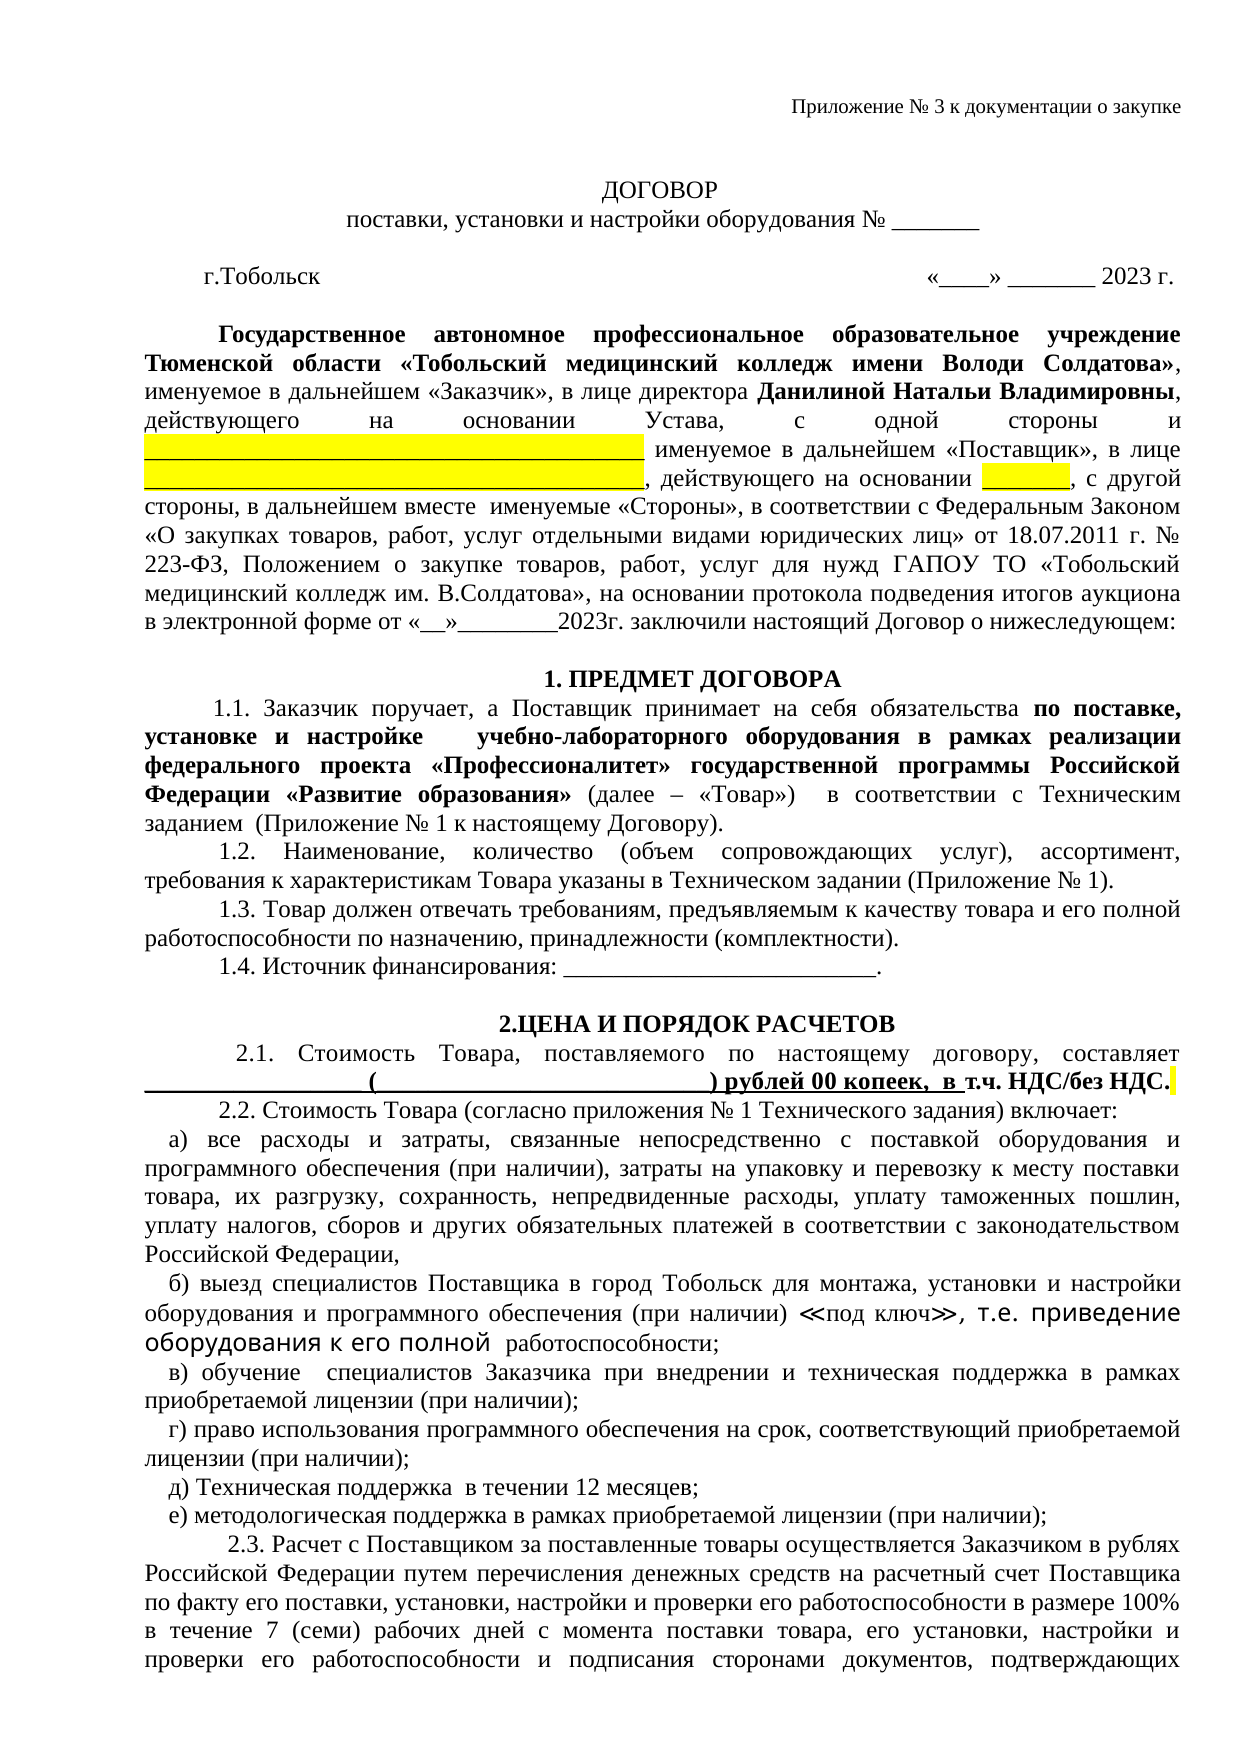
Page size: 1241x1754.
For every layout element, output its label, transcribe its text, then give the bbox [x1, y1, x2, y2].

table_header Приложение № 3 к документации о закупке ДОГОВОР поставки, установки и настройки оборудования № _______ г.Тобольск «____» _______ 2023 г. Государственное автономное профессиональное образовательное учреждение Тюменской области «Тобольский медицинский колледж имени Володи Солдатова», именуемое в дальнейшем «Заказчик», в лице директора Данилиной Натальи Владимировны, действующего на основании Устава, с одной стороны и ________________________________________ именуемое в дальнейшем «Поставщик», в лице ________________________________________, действующего на основании _______, с другой стороны, в дальнейшем вместе именуемые «Стороны», в соответствии с Федеральным Законом «О закупках товаров, работ, услуг отдельными видами юридических лиц» от 18.07.2011 г. № 223-ФЗ, Положением о закупке товаров, работ, услуг для нужд ГАПОУ ТО «Тобольский медицинский колледж им. В.Солдатова», на основании протокола подведения итогов аукциона в электронной форме от «__»________2023г. заключили настоящий Договор о нижеследующем: 1. ПРЕДМЕТ ДОГОВОРА 1.1. Заказчик поручает, а Поставщик принимает на себя обязательства по поставке, установке и настройке учебно-лабораторного оборудования в рамках реализации федерального проекта «Профессионалитет» государственной программы Российской Федерации «Развитие образования» (далее – «Товар») в соответствии с Техническим заданием (Приложение № 1 к настоящему Договору). 1.2. Наименование, количество (объем сопровождающих услуг), ассортимент, требования к характеристикам Товара указаны в Техническом задании (Приложение № 1). 1.3. Товар должен отвечать требованиям, предъявляемым к качеству товара и его полной работоспособности по назначению, принадлежности (комплектности). 1.4. Источник финансирования: _________________________. 2.ЦЕНА И ПОРЯДОК РАСЧЕТОВ 2.1. Стоимость Товара, поставляемого по настоящему договору, составляет _________________ (__________________________) рублей 00 копеек, в т.ч. НДС/без НДС. 2.2. Стоимость Товара (согласно приложения № 1 Технического задания) включает: а) все расходы и затраты, связанные непосредственно с поставкой оборудования и программного обеспечения (при наличии), затраты на упаковку и перевозку к месту поставки товара, их разгрузку, сохранность, непредвиденные расходы, уплату таможенных пошлин, уплату налогов, сборов и других обязательных платежей в соответствии с законодательством Российской Федерации, б) выезд специалистов Поставщика в город Тобольск для монтажа, установки и настройки оборудования и программного обеспечения (при наличии) ≪под ключ≫, т.е. приведение оборудования к его полной работоспособности; в) обучение специалистов Заказчика при внедрении и техническая поддержка в рамках приобретаемой лицензии (при наличии); г) право использования программного обеспечения на срок, соответствующий приобретаемой лицензии (при наличии); д) Техническая поддержка в течении 12 месяцев; е) методологическая поддержка в рамках приобретаемой лицензии (при наличии); 2.3. Расчет с Поставщиком за поставленные товары осуществляется Заказчиком в рублях Российской Федерации путем перечисления денежных средств на расчетный счет Поставщика по факту его поставки, установки, настройки и проверки его работоспособности в размере 100% в течение 7 (семи) рабочих дней с момента поставки товара, его установки, настройки и проверки его работоспособности и подписания сторонами документов, подтверждающих поставку и установку товара: товарная накладная (по форме ТОРГ-12) и счет-фактура или УПД (универсальный передаточный документ). 2.4. Оплата Заказчиком товара производится при наличии надлежаще оформленных Поставщиком документов о приемке: товарная накладная (по форме ТОРГ-12) и счет-фактура или УПД (универсальный передаточный документ), соответствующих условиям настоящего договора, нормам действующего законодательства Российской Федерации, а также при условии своевременного выставления Заказчику счета на оплату. Счета на оплату и накладные выставляются в соответствии со спецификацией договора. 2.5. В случае выявления Заказчиком несоответствий предоставленных документов условиям договора, он вправе не производить оплату товара до момента предоставления Поставщиком документов, оформленных надлежащим образом. 2.6. Датой оплаты товара считается дата списания денежных средств с расчетного счета Заказчика. При этом обязательства по оплате считаются исполненными с момента поступления денежных средств на расчетный счет Поставщика. 2.7. Увеличение Поставщиком цены Товара в одностороннем порядке в течение срока действия настоящего договора не допускается. 2.8. В случае уменьшения Заказчику, в соответствии с Бюджетным кодексом РФ, ранее доведенных в установленном порядке лимитов бюджетных обязательств на предоставление субсидии, стороны по соглашению вносят изменения в размер и (или) сроки оплаты и (или) объем поставляемого товара. ПОРЯДОК И СРОКИ ПОСТАВКИ ТОВАРА. ПРИЕМ ТОВАРА 3.1. Срок поставки Товара, в том числе установки и настройки оборудования: в течение 90 (девяносто) рабочих дней с даты подписания договора. 3.2. Место поставки, установки и настройки оборудования: 626152, Тюменская обл., г.Тобольск, ул. Семена Ремезова, 27А. 3.3.Приемка Товара осуществляется Заказчиком после установки и настройки оборудования. После того как Заказчик убедился в работоспособности оборудования, Стороны подписывают акт приемки-передачи товара (Приложение № 2). 3.7. В случае обнаружения в передаваемом Товаре недостатков, недостач или иных несоответствий условиям настоящего Договора Заказчик незамедлительно уведомляет об этом Поставщика. Товар с недостатками не принимается и не оплачивается Заказчиком. 3.8. Обнаружив после приемки Товара недостатки, которые НЕ могли быть установлены при обычном способе приемки (скрытые недостатки), Заказчик извещает об этом Поставщика не позднее 10 рабочих дней после их обнаружения. 3.9. При обнаружении недостатков (дефектов) Товара в процессе его реализации, при условии, что данные дефекты не могли быть установлены Заказчиком при приемке Товара от Поставщика, Заказчик извещает об этом Поставщика не позднее 10 рабочих дней после их обнаружения. 3.10. Доставка, погрузка – разгрузка, установка, настройка и пусконаладка (проверка его работоспособности) Товара осуществляется силами и за счет средств Поставщика. 3.11. Поставка товара без технической документации считается ненадлежащей и такой товар не подлежит оплате до момента передачи на него необходимой документации. 3.12. Поставщик несет ответственность за приобретение и оформление всех необходимых документов и разрешений при осуществлении поставки Товара. 3.13. Поставщик обязан предоставить Заказчику вместе с Товаром следующие документы, оформленные должным образом: Счет-фактуру или УПД – 2 экземпляра; Товарную накладную (форма № ТОРГ-12) – 2 экземпляра; Акт приема-передачи Товара – 2 экземпляра; Транспортный (товаро – сопроводительный) документ, подтверждающий доставку товара до места нахождения Заказчика – 2 экземпляра; Сертификат (декларацию) соответствия качества, или сертификат выданный заводом-изготовителем – по 1 экземпляру на каждую единицу оборудования, включенного в состав согласно Приложения 1 настоящего Договора; Инструкцию по эксплуатации и техническому обслуживанию Товара (руководство пользователя) на русском языке – по 1 экземпляру на каждую единицу оборудования, включенного в состав согласно Приложения 1 настоящего Договора. В случае поставки импортного оборудования, документация по эксплуатации и техническому обслуживанию, программированию предоставляется также на английском языке; Иные документы, необходимые в соответствии с действующим законодательством Российской Федерации. 3.14. Поставщик гарантирует, что техническая документация, предоставленная Поставщиком, является комплектной и достаточной для сборки, эксплуатации и технического обслуживания Товара. ПРАВА И ОБЯЗАННОСТИ СТОРОН 4.1. Поставщик обязан: 4.1.1. Поставить, установить и настроить оборудование в количестве (объеме), ассортименте и на условиях указанных в Техническом задании, (Приложение № 1). 4.1.2. Осуществить установку и настройку оборудования, и гарантировать, что качество поставляемого Товара соответствует требованиям стандартов и технических условий, установленных в Российской Федерации (далее - РФ), Техническим регламентам Таможенного союза. А также гарантировать поставку Товара, не попадающего под отдельные специальные экономические меры, установленные действующими законодательством и нормативно-правовыми актами Российской Федерации. 4.1.3. Осуществлять доставку, установку и настройку оборудования силами и за счет средств Поставщика или с привлечение третьих лиц имеющих на это определенные допуски и разрешения. 4.1.4. Передавать Заказчику Товар в упаковке, соответствующим обязательным требованиям для данного вида Товара, обеспечивающим сохранность Товара при обычных условиях хранения и транспортировки. 4.1.5. Одновременно с передачей Товара передавать Заказчику сопроводительные и транспортные документы на поставляемый Товар, товарную (товарно-транспортную) накладную, счет, счет-фактуру, а также иную документацию, в том числе подтверждающую качество поставляемого Товара, предусмотренную законодательством Российской Федерации для данного вида Товара. В случае подписания счета-фактуры уполномоченным представителем Поставщика к счету-фактуре должен быть приложен надлежащим образом удостоверенный документ, подтверждающий соответствующие полномочия представителя Поставщика. Товаросопроводительные документы на передаваемый Заказчику Товар должны быть оформлены в соответствии с требованиями действующего на момент передачи Товара законодательства Российской Федерации, в противном случае поставляемая партия Товара оплате не подлежит. 4.1.6. В случае выявления Заказчиком поставки Товара в количестве меньшем, чем это определено заявкой Заказчика, а также поставки некачественного Товара или недостатков Товара Поставщик за свой счет (включая транспорт) обязан поставить недостающий Товар, заменить некачественный Товар на качественный Товар, устранить выявленные недостатки Товара в установленный Заказчиком срок. 4.1.7. Обеспечить соблюдение работниками Поставщика при выполнении обязательств по настоящему Договору правил нахождения на территории режимного объекта Заказчика, а также правил и норм охраны труда, техники безопасности, пожарной безопасности, электробезопасности, санитарных норм и правил, иных требований, установленных законодательством Российской Федерации. Поставщик несет ответственность за соблюдение указанными работниками соответствующих правил, норм и требований. 4.2. Заказчик обязан: 4.2.1. Совершить необходимые действия, обеспечивающие принятие Товара, поставленного в соответствии с настоящим Договором. 4.2.2. При принятии Товара проверить количество, качество, ассортимент, функциональные и качественные характеристики поставленного Товара и о выявленных несоответствиях или недостатках Товаров незамедлительно уведомить Поставщика. 4.2.3. Оплачивать поставленный Товар надлежащего качества в порядке и сроки, установленные разделом 2 настоящего Договора. 4.3. Заказчик вправе: 4.3.1. Требовать от Поставщика поставки Товара надлежащего качества по принятой заявке в соответствии с наименованием, количеством, ассортиментом, в порядке и сроки, установленные Договором. Заказчик вправе отказаться от принятия Товара ненадлежащего качества. 4.3.2. В случае поставки Товара в количестве меньшем, чем это определено заявкой Заказчика, поставки некачественного Товара или Товара с недостатками требовать от Поставщика поставки недостающего Товара, замены некачественного Товара на качественный Товар или устранения недостатков Товара в установленный Заказчиком срок. 4.3.3. Для проверки соответствия качества поставляемого Товара требованиям, установленным настоящим договором, привлекать независимых экспертов. 4.3.4. Запрашивать у Поставщика любую относящуюся к предмету настоящего договора документацию и информацию. 4.4. В случае изменения адреса, банковских реквизитов одной из Сторон по настоящему Договору, Сторона, изменившая банковские реквизиты и/или адрес обязуется незамедлительно уведомить о таких изменениях другую Сторону в срок не позднее 2 (Двух) дней официальным письмом за подписью уполномоченного лица, с визой главного бухгалтера и печатью организации. 5. КАЧЕСТВО, УПАКОВКА ТОВАРА Качество поставляемого Поставщиком Товара должно соответствовать установленным для данных видов Товаров нормам и требованиям ГОСТ. В комплекте поставки должны присутствовать декларация о соответствии, счета-фактуры с указанием номера ГТД (грузовой таможенной декларации) и страны происхождения Товара. Сопроводительная документация должна быть составлена на русском языке. Поставляемый товар должен соответствовать требованиям качества и безопасности, установленными для данного вида товара действующими Российскими стандартами и правилами (ГОСТ, ГОСТ Р, ГОСТ Р МЭК, ТУ, СНиП и другими правовыми актами), а так же соответствовать стандартам страны-производителя и иметь сертификат (декларацию) соответствия качества или сертификат выданный заводом изготовителем. Помимо этого, качество и комплектность товара должны соответствовать техническим условиям, указанным в Договоре и в приложениях к нему. Поставляемый Товар должен быть новым, не бывшим в употреблении, не поврежденным, свободным от прав третьих лиц. Не допускается к поставке Товар, собранный из восстановленных узлов и агрегатов, а также выставочные образцы. Поставляемый Товар не должен иметь признаков контрафактной, а именно несанкционированного использования или нанесения торговых марок изготовителя Товара. Заказчик имеет право потребовать письменное подтверждение Поставщика о подлинности поставляемого Товара, провести экспертизу на предмет его оригинальности, контрафактной, в независимой экспертной организации, непосредственно у изготовителя. 5.6. Тара и упаковка должна обеспечивать полную сохранность товара, предохранять его от повреждений при транспортировке и соответствовать требованиям ГОСТ, ОСТ и ТУ, установленным для данного вида товара. Маркировка упаковки должна строго соответствовать маркировке товара. Маркировка товара должна содержать: наименование изделия, наименование завода-изготовителя, дату выпуска. 5.7. Упаковка должна обеспечивать полную сохранность Товара от всех повреждений и коррозий в пути следования с учетом нескольких перегрузок. 5.8. На упаковке должна быть нанесена следующая информация: наименование Товара, количество Товара в упаковке, артикул, штрих-код. ГАРАНТИЙНЫЕ ОБЯЗАТЕЛЬСТВА 6.1. Срок предоставления гарантии качества на оборудование: 12 (двенадцать) месяцев с даты подписания акта приема – передачи Товара и товарной накладной, но не менее чем срок действия гарантии производителя (изготовителя) оборудования. 6.2. Гарантийное обслуживание товара осуществляется Поставщиком в период гарантийного срока, в течение 30 (тридцати) календарных дней с момента обращения Заказчиком с претензионным письмом. 6.3. После получения претензии от Заказчика на устранение неисправности оборудования Поставщик в первую очередь должен произвести дистанционный анализ неисправности, а затем устранить неисправность посредством телефонной поддержки или удаленного доступа, связавшись с представителем Заказчика по телефону в течение 1 дня следующего за подачей претензии от Заказчика, проанализировать и локализовать проблему. 6.4. В случае невозможности устранения неисправности удаленно Поставщик обязан устранить неисправность собственными силами посредствам выезда специалистов Поставщика, или силами третьих лиц (за счет Поставщика) в течение 30 (тридцати) календарных дней с момента уведомления Заказчиком. 6.5. В случае невозможности устранения неисправности на месте установки товара и при необходимости отправки товара в адрес Поставщика, отправка товара осуществляется за счет Поставщика. 6.3. В случае, если Поставщик не устранил неисправность оборудования в течение 30 (тридцати) календарных дней с момента уведомления Заказчиком, и не уведомил Заказчика о продлении срока устранения неисправности по обоснованной причине, либо необоснованно отказался от устранения неисправности, Заказчик в одностороннем порядке составляет Акт, который является окончательным и обязательным для Поставщика, и направляет его Поставщику по электронной почте, с последующей отправкой оригиналов Акта заказной почтой. Акт является основанием вступления в силу п. 7 настоящего договора. С момента получения акта Поставщик считается не выполнившим сроки исполнения обязательств по настоящему Договору и несет ответственность в соответствии с разделом 7 настоящего Договора. 6.4. Гарантийное обслуживание товара продлевается на срок равный сроку прошедшему с момента обнаружения неисправности до момента ее устранения. В случае неоднократного выхода Товара из строя или длительного простоя (более двух месяцев совокупно) в течение гарантийного срока, Заказчик вправе расторгнуть Договор, потребовать возврата полученных денежных средств и оплаты штрафов в соответствии с разделом 8 настоящего Договора. 6.5. Поставщик гарантирует качество и безопасность поставляемого товара в соответствии с действующими стандартами, утвержденными в отношении данного вида товара, и наличием сертификатов, обязательных для данного вида товара, оформленных в соответствии с действующим законодательством РФ, что подтверждается сертификатом (декларацией) соответствия качества или сертификатом выданным заводом-изготовителем. 6.6. В период действия гарантийного срока Поставщик обязан за свой счет проводить необходимый ремонт, устранять недостатки и некомплектность товара с несением всех расходов, связанных с выполнением данного обязательства. 6.7. В период гарантийного срока Поставщик за свой счет обязуется осуществлять замену любой неисправной части товара, если неисправность вызвана дефектом конструкции, некачественными материалами и не является результатом действия непреодолимой силы, небрежности, неправильного обращения, не является результатом внесения изменений в товар, его повреждения персоналом Заказчика или третьими лицами. 6.8. Претензии по качеству в отношении скрытых недостатков товара могут быть предъявлены Заказчиком Поставщику в течение всего гарантийного срока. 6.9. В случае поставки некачественного товара или товара, не соответствующего условиям настоящего Договора по ассортименту, комплектации, марке и/или техническим характеристикам, по требованию Заказчика, Поставщик обязан заменить его на товар, соответствующий условиям настоящего Договора в течение 30 (тридцати) календарных дней с момента получения письменной претензии от Заказчика. В случае неисполнения обязательств по замене на товар, соответствующий условиям настоящего Договора по ассортименту, комплектации, марке и/или техническим характеристикам, Поставщик обязуется в течение 10 (десяти) календарных дней со дня получения соответствующего требования от Заказчика вернуть полученные денежные средства и оплатить штраф в соответствии с разделом 7 настоящего Договора. 6.10. В случае обнаружения недостатков Товара или его несоответствие условиям Договора при приемке или при эксплуатации в течение гарантийного срока, Поставщик обязан устранить недостатки или заменить Товар в согласованный с Заказчиком срок, не превышающий 30 (тридцати) календарных дней. 6.11. В случае устранения недостатков в Товаре, гарантийный срок продлевается на время, в течение которого Товар не использовался из-за обнаруженных недостатков, выхода из строя (поломки) и простоя Товара по вине Поставщика. При замене Товара в целом гарантийный срок исчисляется заново со дня поставки нового Товара. 7. ОТВЕТСТВЕННОСТЬ СТОРОН 7.1. В случае просрочки исполнения заказчиком обязательств, предусмотренных договором, а также в иных случаях неисполнения или ненадлежащего исполнения заказчиком обязательств, предусмотренных договором, поставщик (исполнитель, подрядчик) вправе потребовать уплаты неустоек (штрафов, пеней). Пеня начисляется за каждый день просрочки исполнения обязательства, предусмотренного договором, начиная со дня, следующего после дня истечения установленного договором срока исполнения обязательства. Такая пеня устанавливается договором в размере одной трехсотой действующей на дату уплаты пеней ключевой ставки Центрального банка Российской Федерации от не уплаченной в срок суммы. Штрафы начисляются за ненадлежащее исполнение заказчиком обязательств, предусмотренных договором, за исключением просрочки исполнения обязательств, предусмотренных договором. Размер штрафа устанавливается договором в виде фиксированной суммы и составляет: а) 1000 рублей, если цена договора не превышает 3 млн. рублей; б) 5000 рублей, если цена договора составляет свыше 3 млн. рублей до 50 млн. рублей (включительно); в) 10000 рублей, если цена договора превышает 50 млн. рублей. 7.2. В случае просрочки исполнения поставщиком (исполнителем, подрядчиком) обязательств (в том числе гарантийного обязательства), предусмотренных договором, а также в случаях неисполнения или ненадлежащего исполнения поставщиком (исполнителем, подрядчиком) обязательств, предусмотренных договором, заказчик направляет поставщику (исполнителю, подрядчику) требование об уплате неустоек (штрафов, пеней). 7.3. Пеня начисляется за каждый день просрочки исполнения поставщиком (исполнителем, подрядчиком) обязательства, предусмотренного договором, а также в случаях неисполнения или ненадлежащего исполнения поставщиком (исполнителем, подрядчиком) обязательств, предусмотренных договором, начиная со дня, следующего после дня истечения установленного договором срока исполнения обязательства. Пеня устанавливается договором в размере, одной десятой действующей на дату уплаты пени ключевой ставки Центрального банка Российской Федерации от цены договора, уменьшенной на сумму, пропорциональную объему обязательств, предусмотренных договором и фактически исполненных поставщиком (исполнителем, подрядчиком). 7.4. В случаях неисполнения или ненадлежащего исполнения поставщиком (подрядчиком, исполнителем) обязательства, предусмотренного договором, в том числе, которое не имеет стоимостного выражения, размер штрафа устанавливается (при наличии в договоре таких обязательств) в следующем порядке: а) 50 000 рублей, если цена договора не превышает 1 млн.рублей; б) 100 000 рублей, если цена договора составляет от 1 млн.рублей до 3 млн. рублей; в) 150 000 рублей, если цена договора составляет свыше 3 млн. рублей до 10 млн. рублей (включительно); г) 200 000 рублей, если цена договора превышает 10 млн. рублей 7.6. Общая сумма начисленной неустойки (штрафов, пени) за неисполнение или ненадлежащее исполнение поставщиком (подрядчиком, исполнителем) обязательств, предусмотренных договором, не может превышать цену договора. 7.7. Общая сумма начисленной неустойки (штрафов, пени) за ненадлежащее исполнение заказчиком обязательств, предусмотренных договором, не может превышать цену договора. 7.8. Сторона освобождается от уплаты неустойки (штрафа, пени), если докажет, что неисполнение или ненадлежащее исполнение обязательства, предусмотренного договором, про изошло вследствие непреодолимой силы или по вине другой стороны. 8. ФОРС-МАЖОР 8.1. Стороны освобождаются от ответственности за частичное или полное неисполнение обязательств по настоящему Договору, если оно явилось следствием обстоятельств непреодолимой силы, возникших после заключения Договора в результате событий чрезвычайного характера, которые Стороны не могли предвидеть и предотвратить разумными мерами. 8.2. К обстоятельствам непреодолимой силы относятся события, на которые стороны не могут оказать влияние и за возникновение которых они не несут ответственности, например, война и военные действия, пожар, наводнение, землетрясение, забастовка, правительственные постановления или распоряжения государственных органов. В этом случае срок исполнения обязательств переносится на срок, в течение которого действуют форс-мажорные обстоятельства, или согласовывается сторонами дополнительно. 8.3. Сторона, для которой создалась невозможность исполнения обязательств по настоящему Договору, обязана в течение 3 (трех) дней известить в письменной форме другую Сторону о возникновении (и прекращении) вышеуказанных обстоятельств. Извещение должно содержать данные о характере обстоятельств, а также официальные документы, удостоверяющие наличие этих обстоятельств. 8.4. Сторона, не известившая другую Сторону в течение 3 (трех) дней, лишается возможности ссылаться на форс-мажор в случае невыполнения условий настоящего Договора. 8.5. В случае, если из-за обстоятельств непреодолимой силы обязательства по Договору невозможно выполнить даже по истечении срока, на который их исполнение было приостановлено, Договор может быть расторгнут на основании статьи 451 Гражданского кодекса Российской Федерации (в связи с существенным изменением обстоятельств). 9. РАЗРЕШЕНИЕ СПОРОВ 9.1. Все споры и разногласия, которые могут возникнуть в связи с выполнением обязательств по настоящему Договору, Стороны будут стремиться разрешать путем переговоров. Стороны прилагают все усилия для достижения взаимовыгодной договоренности. 9.2. В случае, если указанные споры и разногласия не могут быть разрешены путем переговоров, они подлежат разрешению в порядке, предусмотренном действующим законодательством Российской Федерации в Арбитражном суде Тюменской области. 9.3. Претензии сторон направленные в досудебном порядке подлежат рассмотрению в течении 10 рабочих дней с момента поступления. 10. АНТИКОРРУПЦИОННАЯ ОГОВОРКА 10.1. Каждая из сторон договора подтверждает, что ни сама сторона, ни ее руководство или работники не предлагали, не обещали, не требовали, не принимали деньги, ценные бумаги, иное имущество или услуги, связанные с заключением или исполнением договора. 10.2. Стороны обязуются в течение всего срока действия договора и после его истечения принять все разумные меры для недопущения действий, указанных в п. 10.1, в том числе со стороны руководства или работников сторон, третьих лиц. 10.3. Стороны обязуются соблюдать, а также обеспечивать соблюдение их руководством, работниками и посредниками, действующими по договору, настоящей оговорки, а также оказывать друг другу содействие в случае действительного или возможного нарушения ее требований. 10.4. Сторонам договора, их руководителям и работникам запрещается: 10.4.1. Передавать или предлагать денежные средства, ценные бумаги или иное имущество, безвозмездно выполнять работы (оказывать услуги) и т. д. представителям публичных органов власти, должностным лицам, лицам, которые являются близкими родственниками представителей публичных органов власти или должностных лиц, либо лицам, иным образом связанным с государством, в целях неправомерного получения преимуществ для сторон договора, их руководства, работников или посредников, действующих по договору. 10.4.2. Передавать или предлагать денежные средства, ценные бумаги или иное имущество, безвозмездно выполнять работы (оказывать услуги) и т. д. работникам или руководству другой стороны с целью обеспечить совершение ими каких-либо действий в пользу стимулирующей стороны. 10.4.3. Совершать иные действия, нарушающие действующее антикоррупционное законодательство РФ. 10.5. В случае возникновения у стороны договора подозрений, что произошло или может произойти нарушение каких-либо положений настоящей оговорки, соответствующая сторона обязуется уведомить другую сторону об этом в письменной форме. Указанная сторона имеет право приостановить исполнение обязательств по договору до получения подтверждения от другой стороны, что нарушение не произошло или не произойдет. Подтверждение должно быть направлено в течение 3 (трех) рабочих дней с даты получения письменного уведомления. 10.6. В случае если нарушение одной из сторон настоящей оговорки подтвердится, другая сторона имеет право расторгнуть договор в одностороннем порядке, направив письменное уведомление о расторжении. 11. ПОРЯДОК ИЗМЕНЕНИЯ И РАСТОРЖЕНИЯ ДОГОВОРА 11.1. Изменение существенных условий Договора при его заключении, исполнении не допускается, за исключением их изменения по соглашению Сторон в следующих случаях: изменение цены Договора: - снижение, увеличение цены Договора при изменении предусмотренных Договором количества Товара, качества поставляемого Товара и иных условий Договора; 2) изменение объема закупаемого Товара: - если по предложению Заказчика увеличивается или уменьшается предусмотренное Договором количество Товара; 3) изменение сроков исполнения Договора; 4) в случаях, предусмотренных п. 5 ст. 78.1 Бюджетного кодекса Российской Федерации, при уменьшении размера субсидии, установленной Заказчику на текущий финансовый год. В случае перемены Заказчика права и обязанности Заказчика, предусмотренные Договором, переходят к новому Заказчику. 11.3. Изменения и дополнения к Договору действительны, если совершены в письменной форме и подписаны обеими Сторонами. Соответствующие дополнительные соглашения Сторон являются неотъемлемой частью Договора. 11.4. Расторжение настоящего Договора допускается по соглашению Сторон, по решению суда или в связи с односторонним отказом Стороны от исполнения Договора в соответствии с гражданским законодательством Российской Федерации. 11.5. Стороны вправе принять решение об одностороннем отказе от исполнения данного Договора по основаниям, предусмотренным Гражданским кодексом Российской Федерации для одностороннего отказа от исполнения отдельных видов обязательств. 12. ПРОЧИЕ УСЛОВИЯ 12.1. Настоящий Договор вступает в силу с момента заключения и действует до полного исполнения Сторонами своих обязательств по настоящему Договору. 12.2. Окончание срока действия настоящего Договора не освобождает Стороны от ответственности за его нарушение. 12.3. Отношения Сторон, не урегулированные настоящим Договором, подлежат урегулированию в соответствии с действующим законодательством Российской Федерации. 12.4. В случае изменения одной из Сторон Договора своего местонахождения или почтового адреса она обязана в письменной форме информировать об этом другую Сторону до государственной регистрации соответствующих изменений в учредительных документах. 12.5. Если какое-либо из положений настоящего Договора в связи с изменением законодательства становится недействительным, это не затрагивает действительности остальных его положений. В случае необходимости Стороны договорятся о замене недействительного положения положением, позволяющим достичь сходного результата. 12.6. Споры и разногласия, возникающие при исполнении настоящего Договора, разрешаются путем переговоров между Сторонами. В противном случае они передаются на рассмотрение в Арбитражный суд Тюменской области. 12.7. Настоящий Договор составлен в 2 (двух) экземплярах, имеющих равную юридическую силу, по одному для каждой из Сторон. 12.8. К настоящему Договору имеются следующие приложения, являющиеся неотъемлемой частью договора: - Приложение № 1 «Техническое задание». - Приложение № 2 «Акт приема-передачи товара». 13. ЮРИДИЧЕСКИЕ АДРЕСА, РЕКВИЗИТЫ и ПОДПИСИ СТОРОН Приложение № 1 к Договору поставки № __________ от «__» _________ 202__ г. Техническое задание на поставку учебно-лабораторного оборудования в рамках реализации федерального проекта «Профессионалитет» государственной программы Российской Федерации «Развитие образования» Приложение № 2 к Договору поставки № __________ от «__» _________ 202__ г. ФОРМА АКТ ПРИЕМА-ПЕРЕДАЧИ ТОВАРА от «_____» ________________ 20 г. Мы, нижеподписавшиеся, представитель Поставщика, ___________________________________________________ действующий на основании _________________, с одной стороны, и представитель Заказчика, ____________________________________________________________________________, действующий на основании _______________________, с другой стороны, составили настоящий Акт о том, что первый сдал, а второй принял__________________________________________________________________________________, в количестве _____ шт., в соответствии с договором поставки № _________________ от __________ Стоимость товара составляет _____________ (___________) руб. ____ коп., в том числе НДС ______________ (_______________) руб. ___ коп. Претензий к товару по ассортименту, количеству и качеству не имеется. Поставка, установка и настройка товара выполнена в полном объёме в соответствии с условиями Договора поставки. Выполнны__________________________________________________________________________________, в результате чего, ______________________________________________________________________________________, в количестве ____ шт., передан в __________________________________________________________________________. Приложение 1 Приложение 2 … [139, 59, 1187, 1679]
